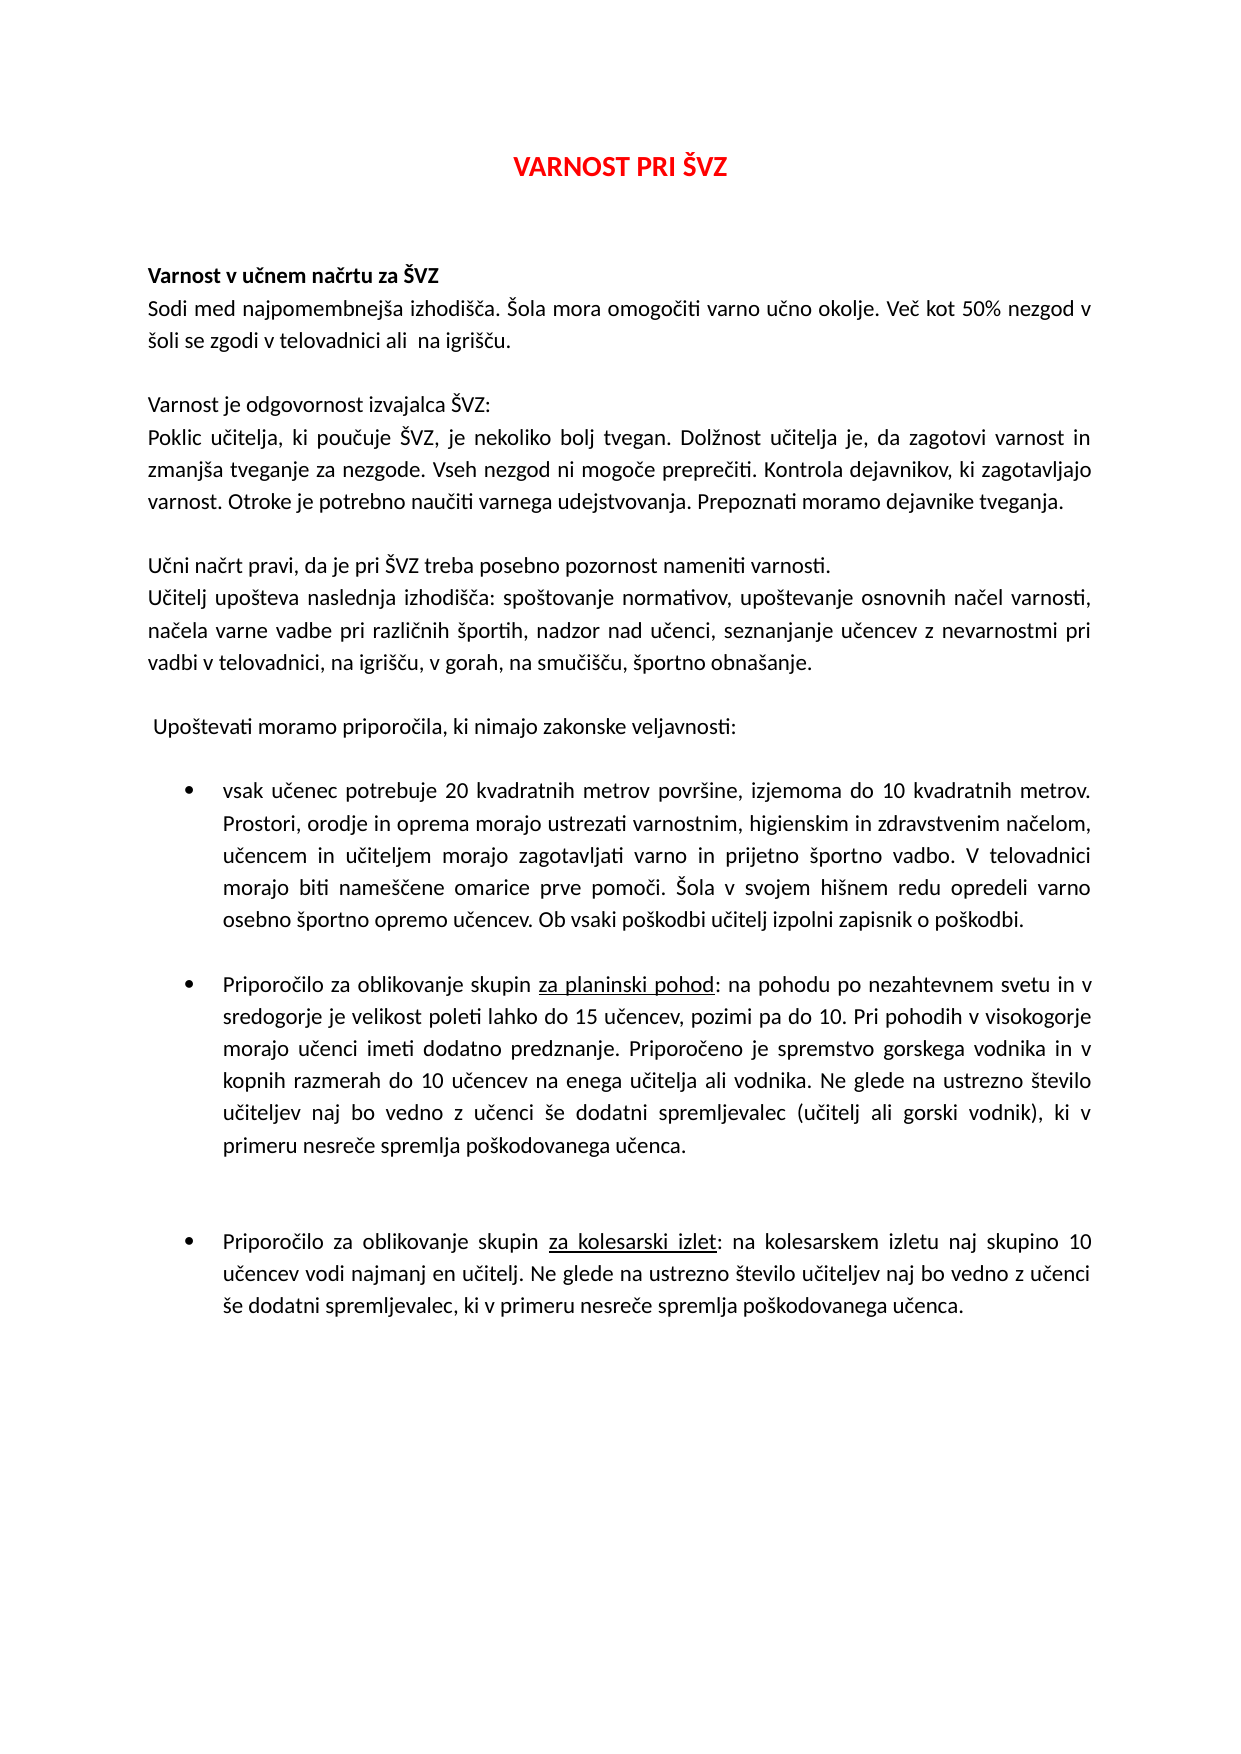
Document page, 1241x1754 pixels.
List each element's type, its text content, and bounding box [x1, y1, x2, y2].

list Priporočilo za oblikovanje skupin za planinski pohod: na pohodu po nezahtevnem svetu in v sredogorje je velikost poleti lahko do 15 učencev, pozimi pa do 10. Pri pohodih v visokogorje morajo učenci imeti dodatno predznanje. Priporočeno je spremstvo gorskega vodnika in v kopnih razmerah do 10 učencev na enega učitelja ali vodnika. Ne glede na ustrezno število učiteljev naj bo vedno z učenci še dodatni spremljevalec (učitelj ali gorski vodnik), ki v primeru nesreče spremlja poškodovanega učenca. [185, 970, 1093, 1159]
text VARNOST PRI ŠVZ [148, 148, 1093, 183]
text Poklic učitelja, ki poučuje ŠVZ, je nekoliko bolj tvegan. Dolžnost učitelja je, da zagotovi varnost in zmanjša tveganje za nezgode. Vseh nezgod ni mogoče preprečiti. Kontrola dejavnikov, ki zagotavljajo varnost. Otroke je potrebno naučiti varnega udejstvovanja. Prepoznati moramo dejavnike tveganja. [148, 423, 1093, 515]
text Učni načrt pravi, da je pri ŠVZ treba posebno pozornost nameniti varnosti. [148, 551, 1093, 579]
text Varnost je odgovornost izvajalca ŠVZ: [148, 390, 1093, 418]
text Sodi med najpomembnejša izhodišča. Šola mora omogočiti varno učno okolje. Več kot 50% nezgod v šoli se zgodi v telovadnici ali na igrišču. [148, 294, 1093, 354]
list Priporočilo za oblikovanje skupin za kolesarski izlet: na kolesarskem izletu naj skupino 10 učencev vodi najmanj en učitelj. Ne glede na ustrezno število učiteljev naj bo vedno z učenci še dodatni spremljevalec, ki v primeru nesreče spremlja poškodovanega učenca. [185, 1227, 1093, 1320]
text Varnost v učnem načrtu za ŠVZ [148, 262, 1093, 290]
list vsak učenec potrebuje 20 kvadratnih metrov površine, izjemoma do 10 kvadratnih metrov. Prostori, orodje in oprema morajo ustrezati varnostnim, higienskim in zdravstvenim načelom, učencem in učiteljem morajo zagotavljati varno in prijetno športno vadbo. V telovadnici morajo biti nameščene omarice prve pomoči. Šola v svojem hišnem redu opredeli varno osebno športno opremo učencev. Ob vsaki poškodbi učitelj izpolni zapisnik o poškodbi. [185, 777, 1093, 933]
text Upoštevati moramo priporočila, ki nimajo zakonske veljavnosti: [148, 712, 1093, 740]
text Učitelj upošteva naslednja izhodišča: spoštovanje normativov, upoštevanje osnovnih načel varnosti, načela varne vadbe pri različnih športih, nadzor nad učenci, seznanjanje učencev z nevarnostmi pri vadbi v telovadnici, na igrišču, v gorah, na smučišču, športno obnašanje. [148, 583, 1093, 676]
